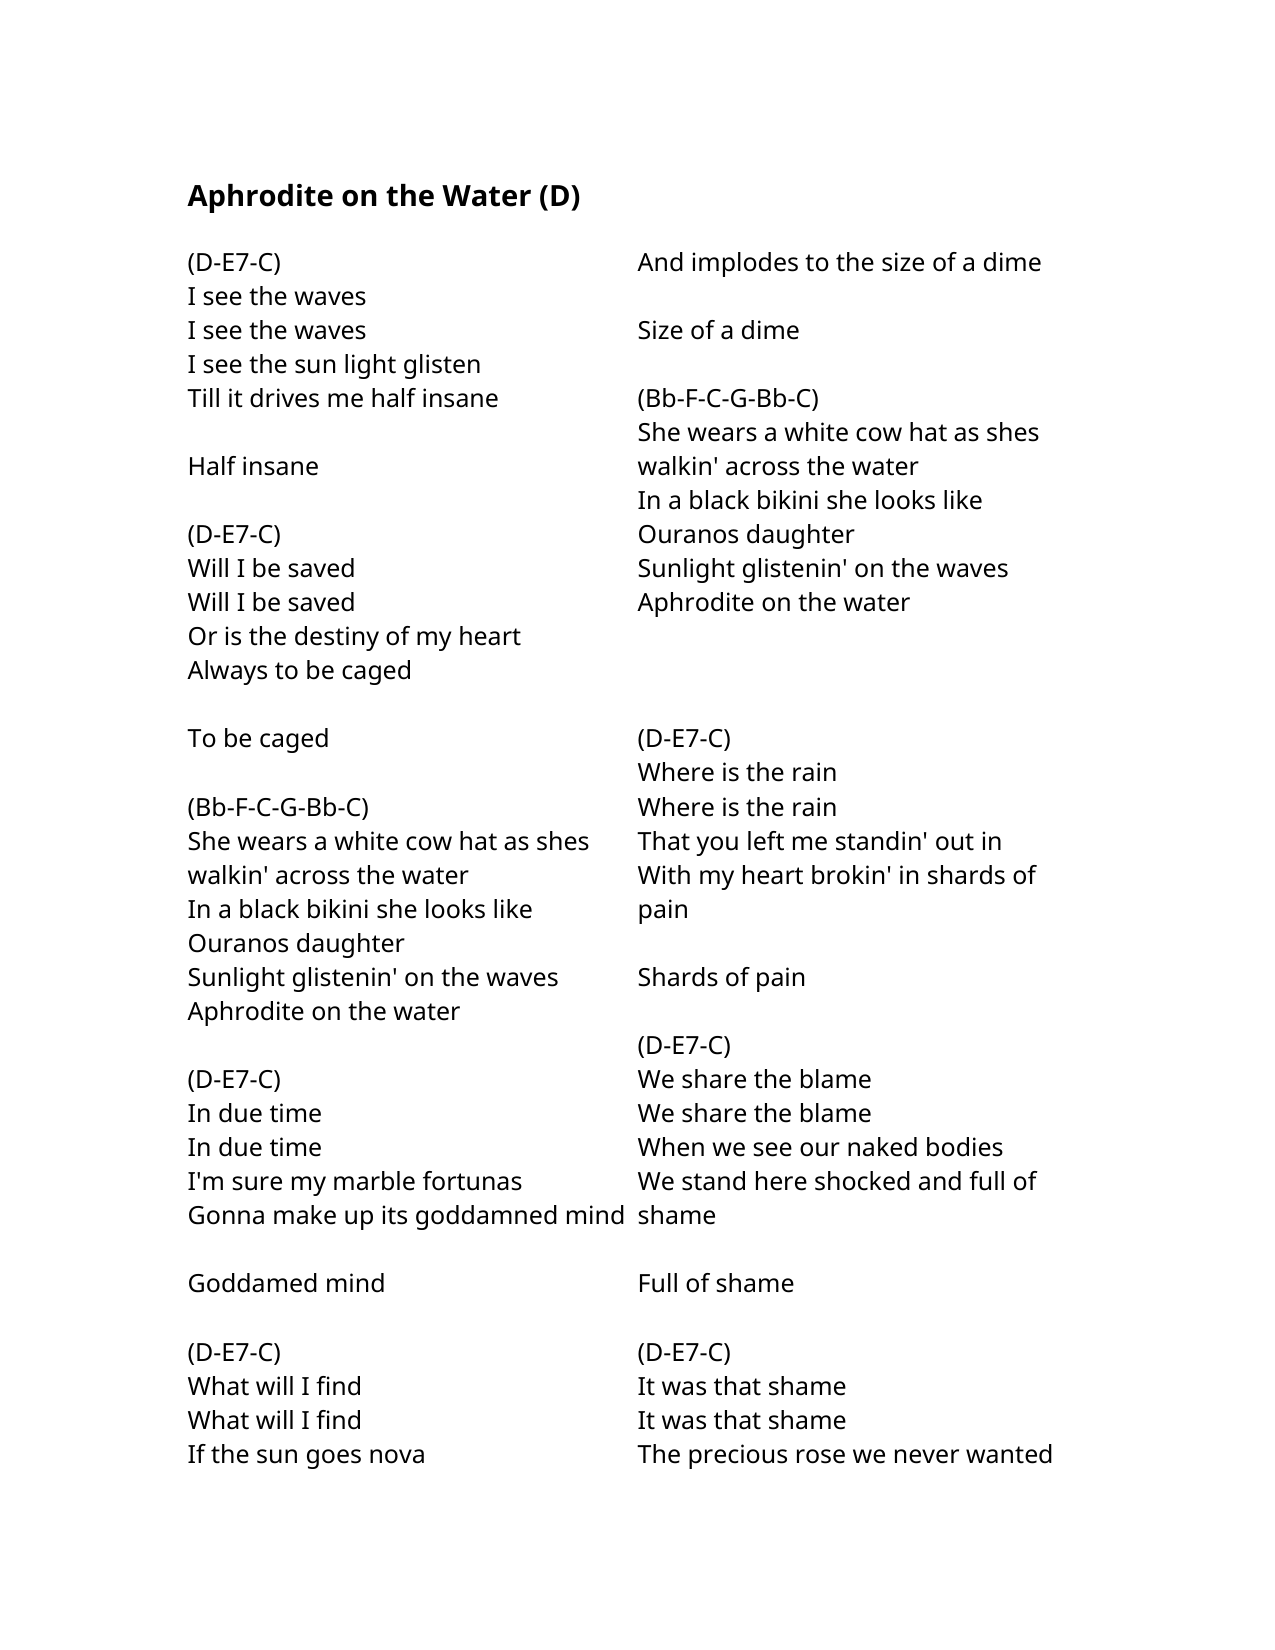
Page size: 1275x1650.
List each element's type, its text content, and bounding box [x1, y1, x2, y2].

text When we see our naked bodies [637, 1130, 1087, 1164]
text What will I find [187, 1368, 637, 1402]
text With my heart brokin' in shards of pain [637, 857, 1087, 925]
text We stand here shocked and full of shame [637, 1164, 1087, 1232]
text Will I be saved [187, 585, 637, 619]
text I see the waves [187, 312, 637, 346]
text In a black bikini she looks like Ouranos daughter [187, 891, 637, 959]
text Aphrodite on the water [637, 585, 1087, 619]
text Sunlight glistenin' on the waves [187, 959, 637, 993]
text (D-E7-C) [637, 721, 1087, 755]
text (D-E7-C) [637, 1334, 1087, 1368]
text That you left me standin' out in [637, 823, 1087, 857]
text The precious rose we never wanted [637, 1436, 1087, 1470]
text Will I be saved [187, 551, 637, 585]
text Sunlight glistenin' on the waves [637, 551, 1087, 585]
text Gonna make up its goddamned mind [187, 1198, 637, 1232]
text (D-E7-C) [187, 1062, 637, 1096]
text To be caged [187, 721, 637, 755]
text We share the blame [637, 1096, 1087, 1130]
text (D-E7-C) [187, 517, 637, 551]
text Shards of pain [637, 959, 1087, 993]
text (D-E7-C) [637, 1028, 1087, 1062]
text And implodes to the size of a dime [637, 244, 1087, 278]
text In due time [187, 1096, 637, 1130]
text Where is the rain [637, 789, 1087, 823]
text It was that shame [637, 1368, 1087, 1402]
text Or is the destiny of my heart [187, 619, 637, 653]
text (D-E7-C) [187, 1334, 637, 1368]
text We share the blame [637, 1062, 1087, 1096]
text In a black bikini she looks like Ouranos daughter [637, 483, 1087, 551]
text (Bb-F-C-G-Bb-C) [637, 380, 1087, 414]
text I see the sun light glisten [187, 346, 637, 380]
text Aphrodite on the water [187, 993, 637, 1028]
text She wears a white cow hat as shes walkin' across the water [187, 823, 637, 891]
text In due time [187, 1130, 637, 1164]
text (Bb-F-C-G-Bb-C) [187, 789, 637, 823]
text (D-E7-C) [187, 244, 637, 278]
text If the sun goes nova [187, 1436, 637, 1470]
text Till it drives me half insane [187, 380, 637, 414]
text Always to be caged [187, 653, 637, 687]
text She wears a white cow hat as shes walkin' across the water [637, 414, 1087, 483]
text Goddamed mind [187, 1266, 637, 1300]
text Size of a dime [637, 312, 1087, 346]
text Half insane [187, 448, 637, 483]
text It was that shame [637, 1402, 1087, 1436]
text Where is the rain [637, 755, 1087, 789]
text What will I find [187, 1402, 637, 1436]
text I see the waves [187, 278, 637, 312]
text Full of shame [637, 1266, 1087, 1300]
text I'm sure my marble fortunas [187, 1164, 637, 1198]
